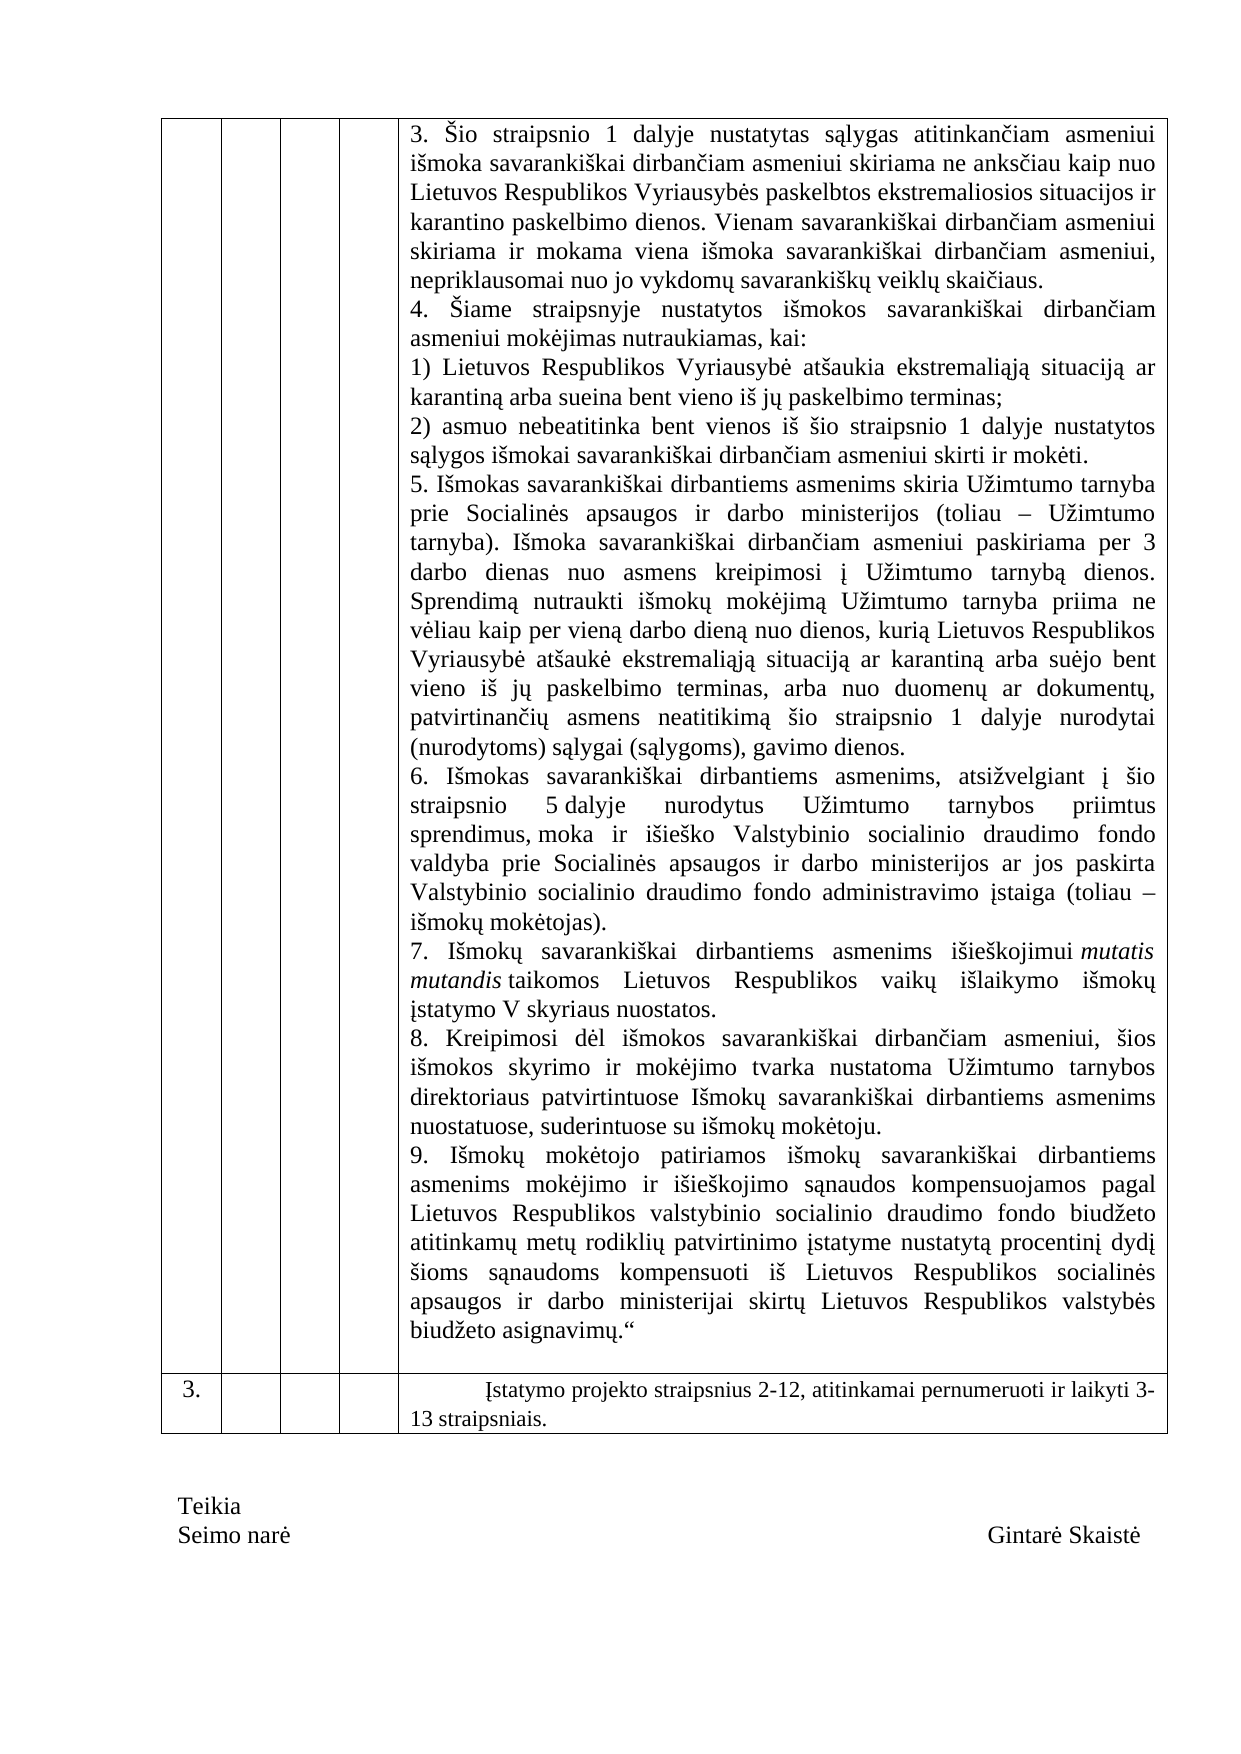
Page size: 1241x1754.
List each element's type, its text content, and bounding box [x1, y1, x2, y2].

table_cell 3. [162, 1374, 221, 1433]
text Seimo narė (Parašas) Gintarė Skaistė [177, 1520, 1152, 1549]
table_cell [340, 1374, 398, 1433]
table_cell [340, 119, 398, 1373]
table_cell [162, 119, 221, 1373]
text Teikia [177, 1491, 1152, 1520]
table_cell [281, 119, 339, 1373]
table_cell [222, 1374, 280, 1433]
table_cell [222, 119, 280, 1373]
table_cell [281, 1374, 339, 1433]
